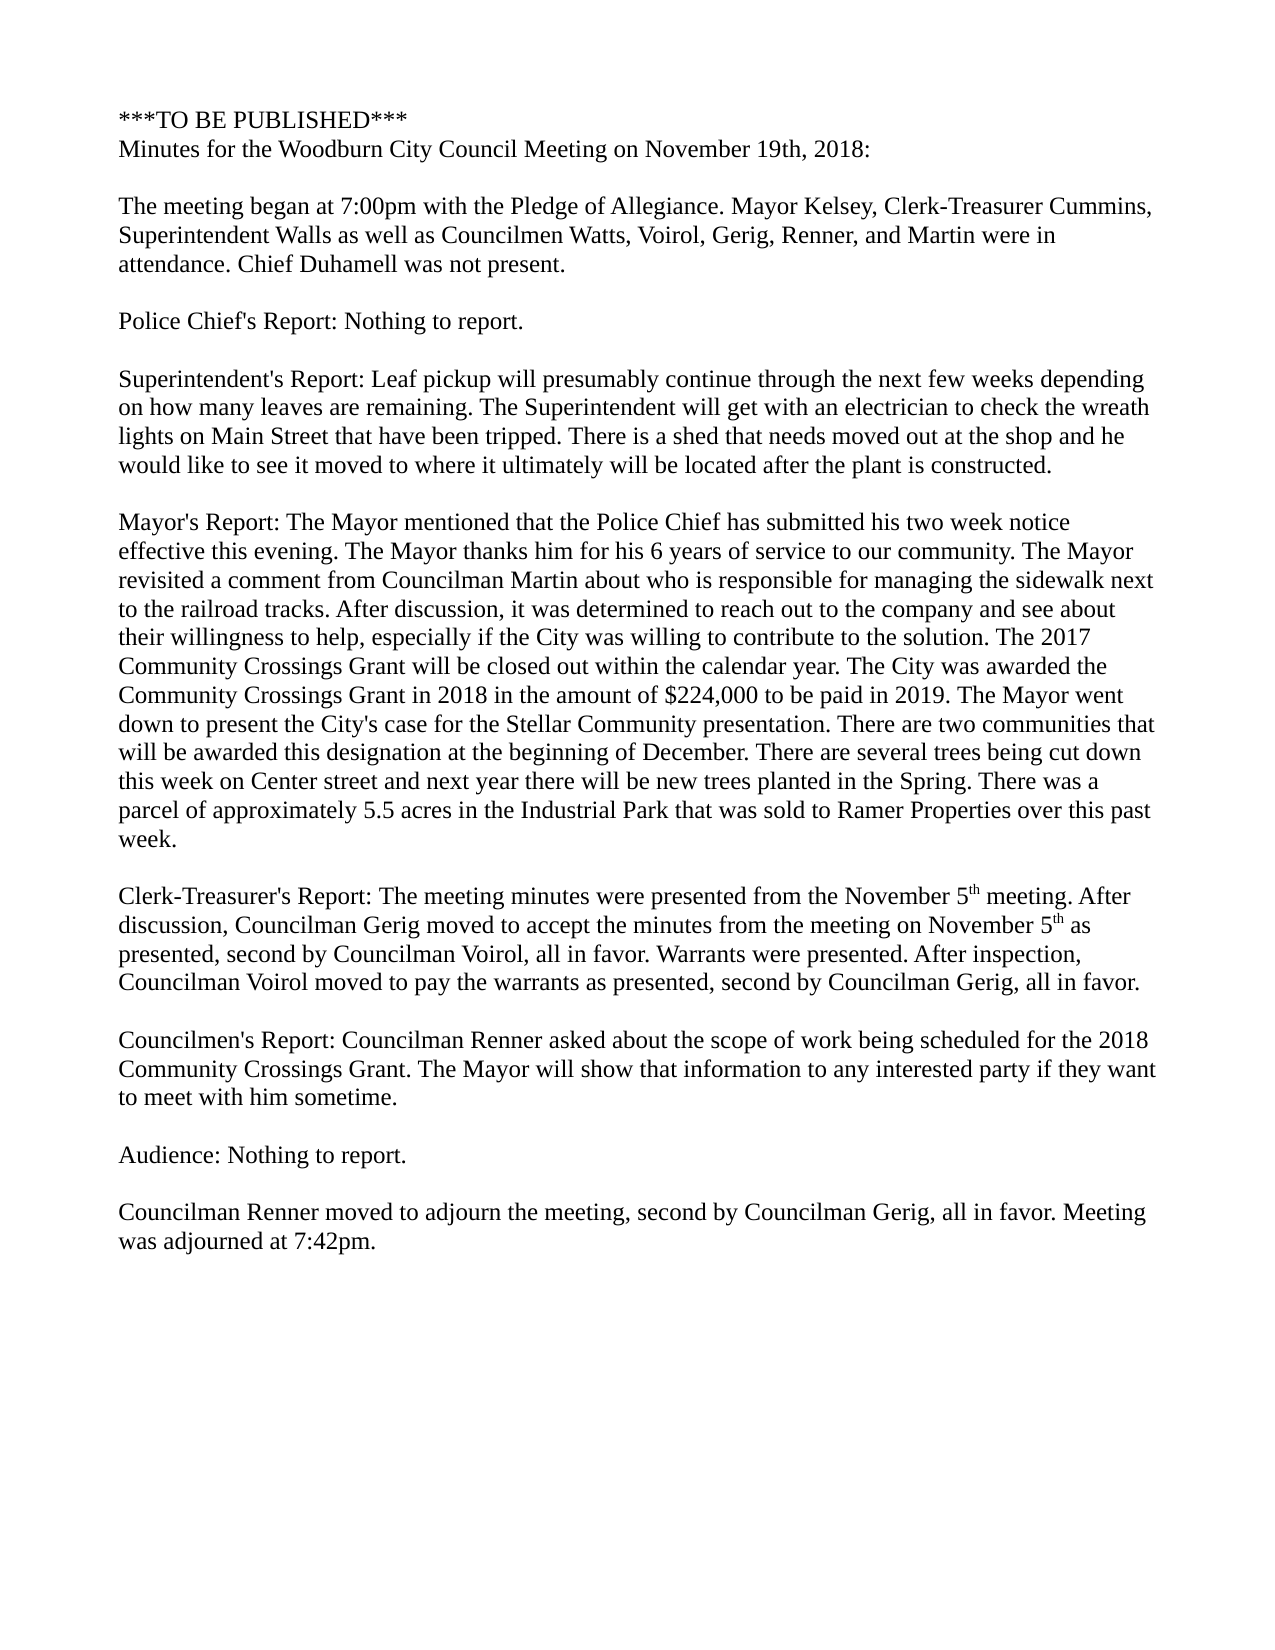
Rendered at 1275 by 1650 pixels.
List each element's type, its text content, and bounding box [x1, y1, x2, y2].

text ***TO BE PUBLISHED*** [118, 105, 1157, 134]
text Clerk-Treasurer's Report: The meeting minutes were presented from the November 5th meeting. After discussion, Councilman Gerig moved to accept the minutes from the meeting on November 5th as presented, second by Councilman Voirol, all in favor. Warrants were presented. After inspection, Councilman Voirol moved to pay the warrants as presented, second by Councilman Gerig, all in favor. [118, 881, 1157, 996]
text Superintendent's Report: Leaf pickup will presumably continue through the next few weeks depending on how many leaves are remaining. The Superintendent will get with an electrician to check the wreath lights on Main Street that have been tripped. There is a shed that needs moved out at the shop and he would like to see it moved to where it ultimately will be located after the plant is constructed. [118, 364, 1157, 479]
text Audience: Nothing to report. [118, 1140, 1157, 1169]
text Mayor's Report: The Mayor mentioned that the Police Chief has submitted his two week notice effective this evening. The Mayor thanks him for his 6 years of service to our community. The Mayor revisited a comment from Councilman Martin about who is responsible for managing the sidewalk next to the railroad tracks. After discussion, it was determined to reach out to the company and see about their willingness to help, especially if the City was willing to contribute to the solution. The 2017 Community Crossings Grant will be closed out within the calendar year. The City was awarded the Community Crossings Grant in 2018 in the amount of $224,000 to be paid in 2019. The Mayor went down to present the City's case for the Stellar Community presentation. There are two communities that will be awarded this designation at the beginning of December. There are several trees being cut down this week on Center street and next year there will be new trees planted in the Spring. There was a parcel of approximately 5.5 acres in the Industrial Park that was sold to Ramer Properties over this past week. [118, 507, 1157, 852]
text Minutes for the Woodburn City Council Meeting on November 19th, 2018: [118, 134, 1157, 162]
text Police Chief's Report: Nothing to report. [118, 306, 1157, 335]
text The meeting began at 7:00pm with the Pledge of Allegiance. Mayor Kelsey, Clerk-Treasurer Cummins, Superintendent Walls as well as Councilmen Watts, Voirol, Gerig, Renner, and Martin were in attendance. Chief Duhamell was not present. [118, 191, 1157, 277]
text Councilmen's Report: Councilman Renner asked about the scope of work being scheduled for the 2018 Community Crossings Grant. The Mayor will show that information to any interested party if they want to meet with him sometime. [118, 1025, 1157, 1111]
text Councilman Renner moved to adjourn the meeting, second by Councilman Gerig, all in favor. Meeting was adjourned at 7:42pm. [118, 1197, 1157, 1255]
